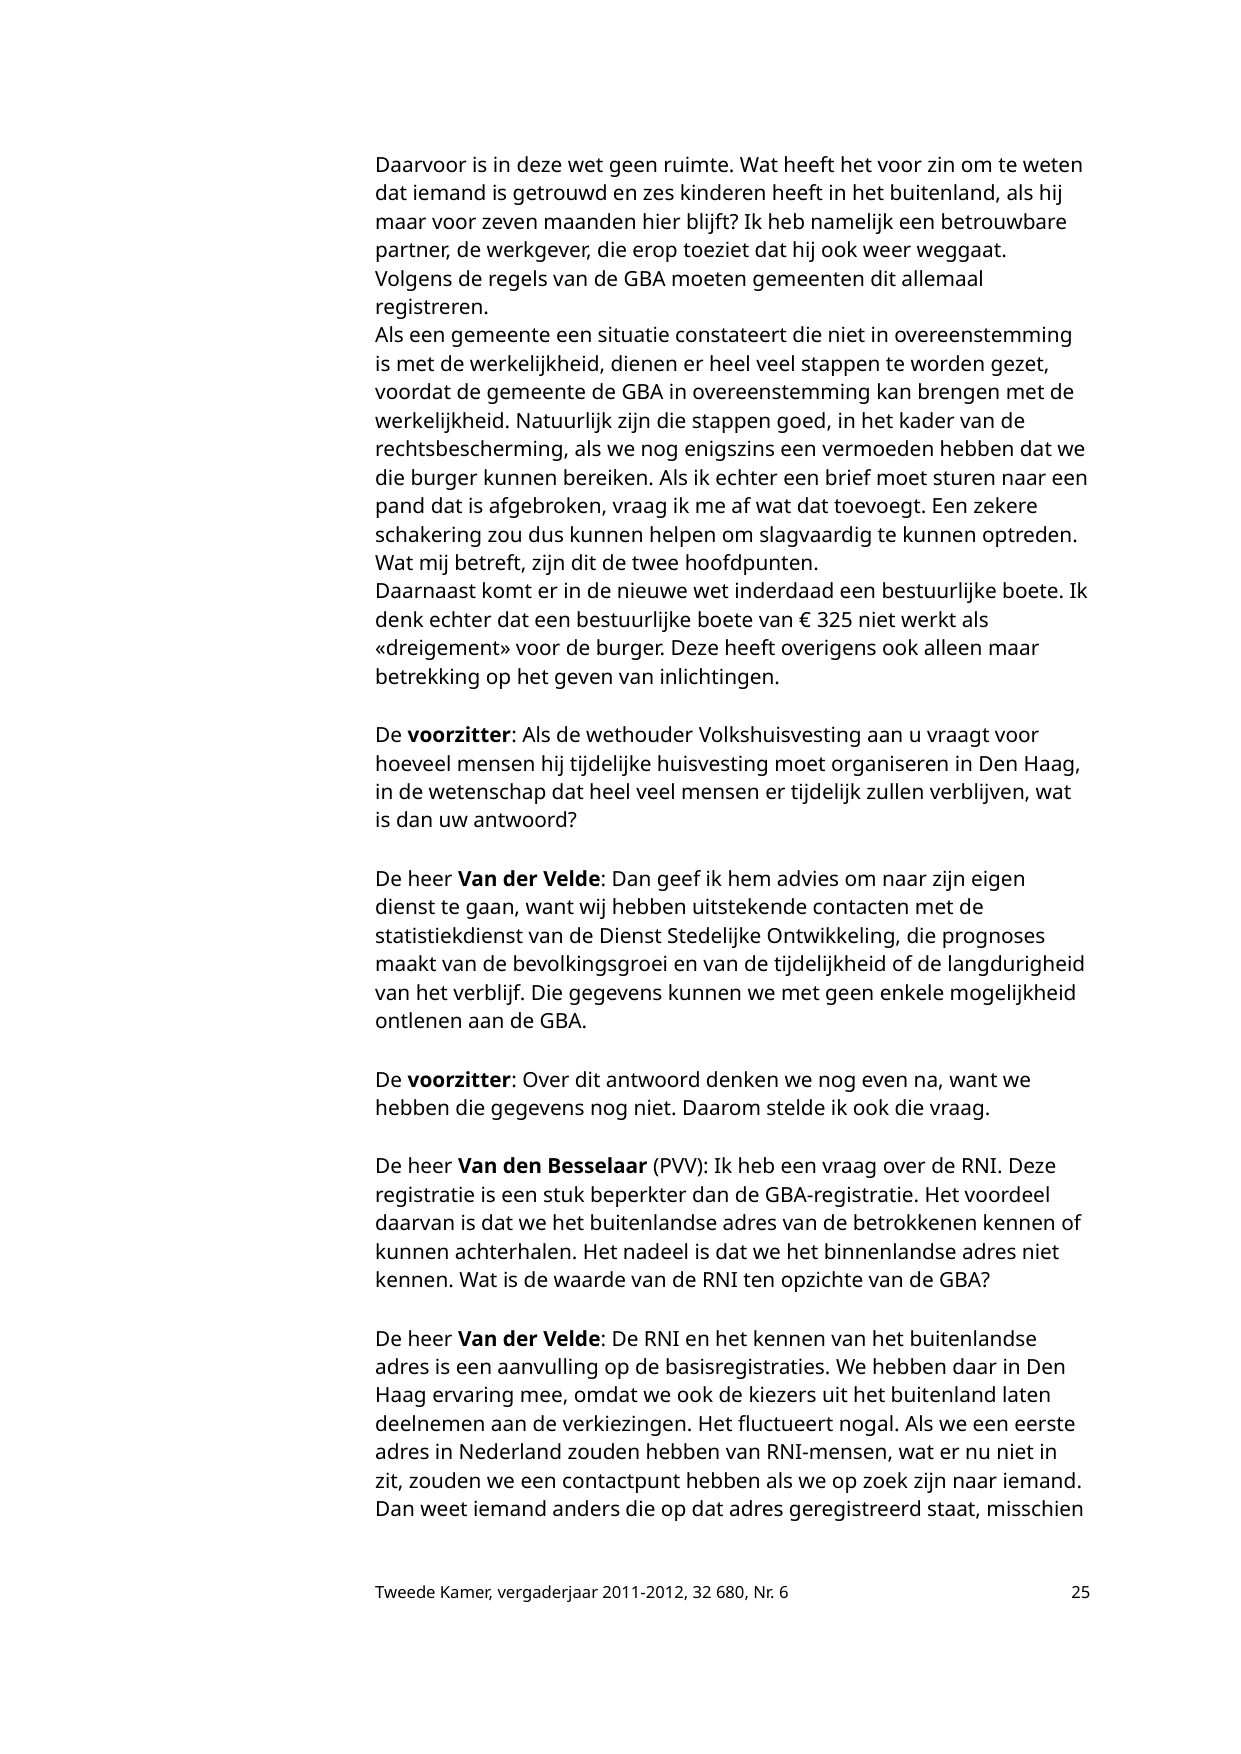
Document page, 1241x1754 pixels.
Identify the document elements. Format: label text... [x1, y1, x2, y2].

text Daarnaast komt er in de nieuwe wet inderdaad een bestuurlijke boete. Ik denk echter dat een bestuurlijke boete van € 325 niet werkt als «dreigement» voor de burger. Deze heeft overigens ook alleen maar betrekking op het geven van inlichtingen. [375, 577, 1090, 690]
text De heer Van den Besselaar (PVV): Ik heb een vraag over de RNI. Deze registratie is een stuk beperkter dan de GBA-registratie. Het voordeel daarvan is dat we het buitenlandse adres van de betrokkenen kennen of kunnen achterhalen. Het nadeel is dat we het binnenlandse adres niet kennen. Wat is de waarde van de RNI ten opzichte van de GBA? [375, 1152, 1090, 1294]
text Daarvoor is in deze wet geen ruimte. Wat heeft het voor zin om te weten dat iemand is getrouwd en zes kinderen heeft in het buitenland, als hij maar voor zeven maanden hier blijft? Ik heb namelijk een betrouwbare partner, de werkgever, die erop toeziet dat hij ook weer weggaat. Volgens de regels van de GBA moeten gemeenten dit allemaal registreren. [375, 150, 1090, 321]
text De voorzitter: Over dit antwoord denken we nog even na, want we hebben die gegevens nog niet. Daarom stelde ik ook die vraag. [375, 1065, 1090, 1122]
text De voorzitter: Als de wethouder Volkshuisvesting aan u vraagt voor hoeveel mensen hij tijdelijke huisvesting moet organiseren in Den Haag, in de wetenschap dat heel veel mensen er tijdelijk zullen verblijven, wat is dan uw antwoord? [375, 720, 1090, 834]
text Als een gemeente een situatie constateert die niet in overeenstemming is met de werkelijkheid, dienen er heel veel stappen te worden gezet, voordat de gemeente de GBA in overeenstemming kan brengen met de werkelijkheid. Natuurlijk zijn die stappen goed, in het kader van de rechtsbescherming, als we nog enigszins een vermoeden hebben dat we die burger kunnen bereiken. Als ik echter een brief moet sturen naar een pand dat is afgebroken, vraag ik me af wat dat toevoegt. Een zekere schakering zou dus kunnen helpen om slagvaardig te kunnen optreden. Wat mij betreft, zijn dit de twee hoofdpunten. [375, 321, 1090, 577]
text De heer Van der Velde: Dan geef ik hem advies om naar zijn eigen dienst te gaan, want wij hebben uitstekende contacten met de statistiekdienst van de Dienst Stedelijke Ontwikkeling, die prognoses maakt van de bevolkingsgroei en van de tijdelijkheid of de langdurigheid van het verblijf. Die gegevens kunnen we met geen enkele mogelijkheid ontlenen aan de GBA. [375, 864, 1090, 1035]
text De heer Van der Velde: De RNI en het kennen van het buitenlandse adres is een aanvulling op de basisregistraties. We hebben daar in Den Haag ervaring mee, omdat we ook de kiezers uit het buitenland laten deelnemen aan de verkiezingen. Het fluctueert nogal. Als we een eerste adres in Nederland zouden hebben van RNI-mensen, wat er nu niet in zit, zouden we een contactpunt hebben als we op zoek zijn naar iemand. Dan weet iemand anders die op dat adres geregistreerd staat, misschien [375, 1324, 1090, 1523]
